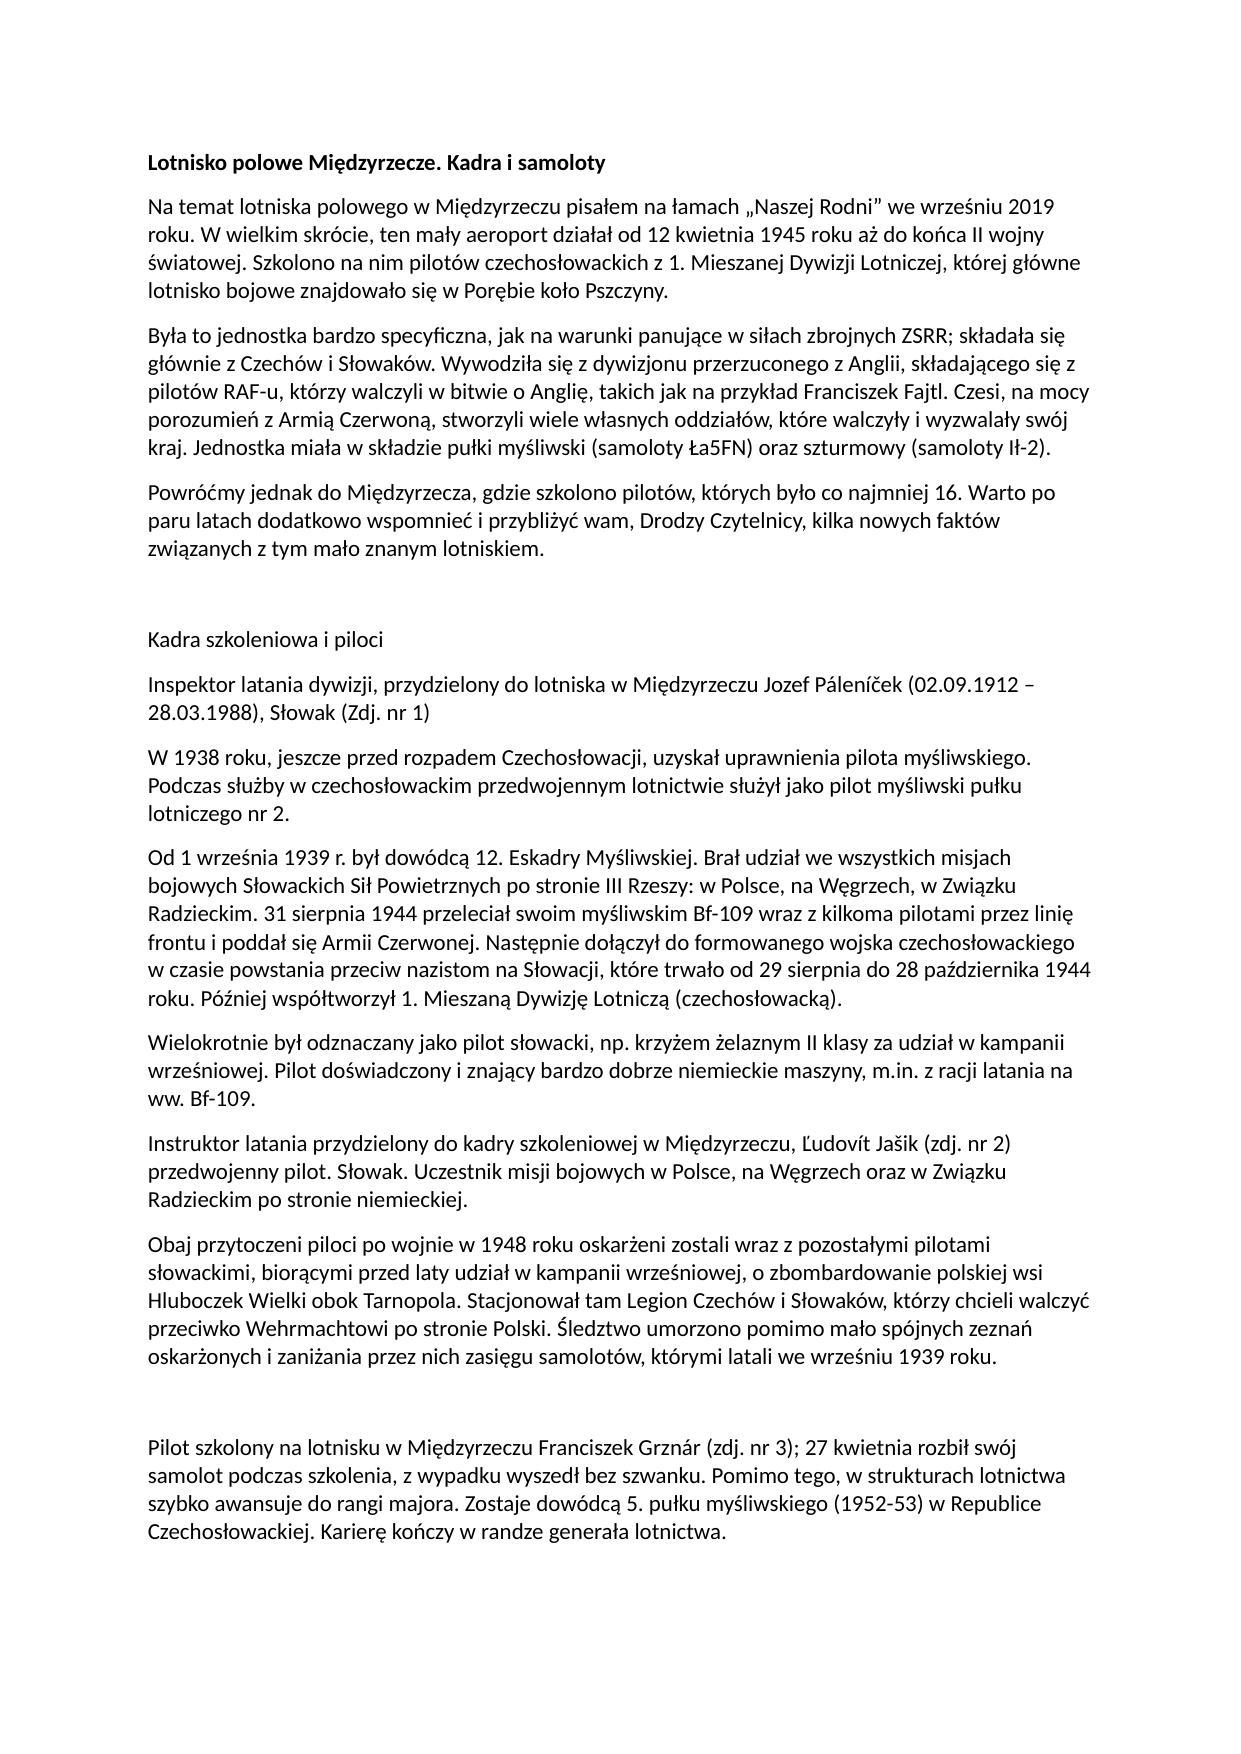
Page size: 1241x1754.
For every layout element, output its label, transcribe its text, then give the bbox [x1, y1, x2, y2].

text Instruktor latania przydzielony do kadry szkoleniowej w Międzyrzeczu, Ľudovít Jašik (zdj. nr 2) przedwojenny pilot. Słowak. Uczestnik misji bojowych w Polsce, na Węgrzech oraz w Związku Radzieckim po stronie niemieckiej. [148, 1129, 1093, 1213]
text Pilot szkolony na lotnisku w Międzyrzeczu Franciszek Grznár (zdj. nr 3); 27 kwietnia rozbił swój samolot podczas szkolenia, z wypadku wyszedł bez szwanku. Pomimo tego, w strukturach lotnictwa szybko awansuje do rangi majora. Zostaje dowódcą 5. pułku myśliwskiego (1952-53) w Republice Czechosłowackiej. Karierę kończy w randze generała lotnictwa. [148, 1433, 1093, 1546]
text Wielokrotnie był odznaczany jako pilot słowacki, np. krzyżem żelaznym II klasy za udział w kampanii wrześniowej. Pilot doświadczony i znający bardzo dobrze niemieckie maszyny, m.in. z racji latania na ww. Bf-109. [148, 1028, 1093, 1112]
text Lotnisko polowe Międzyrzecze. Kadra i samoloty [148, 148, 1093, 176]
text Powróćmy jednak do Międzyrzecza, gdzie szkolono pilotów, których było co najmniej 16. Warto po paru latach dodatkowo wspomnieć i przybliżyć wam, Drodzy Czytelnicy, kilka nowych faktów związanych z tym mało znanym lotniskiem. [148, 478, 1093, 562]
text Kadra szkoleniowa i piloci [148, 625, 1093, 653]
text W 1938 roku, jeszcze przed rozpadem Czechosłowacji, uzyskał uprawnienia pilota myśliwskiego. Podczas służby w czechosłowackim przedwojennym lotnictwie służył jako pilot myśliwski pułku lotniczego nr 2. [148, 743, 1093, 827]
text Od 1 września 1939 r. był dowódcą 12. Eskadry Myśliwskiej. Brał udział we wszystkich misjach bojowych Słowackich Sił Powietrznych po stronie III Rzeszy: w Polsce, na Węgrzech, w Związku Radzieckim. 31 sierpnia 1944 przeleciał swoim myśliwskim Bf-109 wraz z kilkoma pilotami przez linię frontu i poddał się Armii Czerwonej. Następnie dołączył do formowanego wojska czechosłowackiego w czasie powstania przeciw nazistom na Słowacji, które trwało od 29 sierpnia do 28 października 1944 roku. Później współtworzył 1. Mieszaną Dywizję Lotniczą (czechosłowacką). [148, 843, 1093, 1012]
text Na temat lotniska polowego w Międzyrzeczu pisałem na łamach „Naszej Rodni” we wrześniu 2019 roku. W wielkim skrócie, ten mały aeroport działał od 12 kwietnia 1945 roku aż do końca II wojny światowej. Szkolono na nim pilotów czechosłowackich z 1. Mieszanej Dywizji Lotniczej, której główne lotnisko bojowe znajdowało się w Porębie koło Pszczyny. [148, 192, 1093, 304]
text Inspektor latania dywizji, przydzielony do lotniska w Międzyrzeczu Jozef Páleníček (02.09.1912 – 28.03.1988), Słowak (Zdj. nr 1) [148, 670, 1093, 726]
text Była to jednostka bardzo specyficzna, jak na warunki panujące w siłach zbrojnych ZSRR; składała się głównie z Czechów i Słowaków. Wywodziła się z dywizjonu przerzuconego z Anglii, składającego się z pilotów RAF-u, którzy walczyli w bitwie o Anglię, takich jak na przykład Franciszek Fajtl. Czesi, na mocy porozumień z Armią Czerwoną, stworzyli wiele własnych oddziałów, które walczyły i wyzwalały swój kraj. Jednostka miała w składzie pułki myśliwski (samoloty Ła5FN) oraz szturmowy (samoloty Ił-2). [148, 321, 1093, 461]
text Obaj przytoczeni piloci po wojnie w 1948 roku oskarżeni zostali wraz z pozostałymi pilotami słowackimi, biorącymi przed laty udział w kampanii wrześniowej, o zbombardowanie polskiej wsi Hluboczek Wielki obok Tarnopola. Stacjonował tam Legion Czechów i Słowaków, którzy chcieli walczyć przeciwko Wehrmachtowi po stronie Polski. Śledztwo umorzono pomimo mało spójnych zeznań oskarżonych i zaniżania przez nich zasięgu samolotów, którymi latali we wrześniu 1939 roku. [148, 1230, 1093, 1370]
